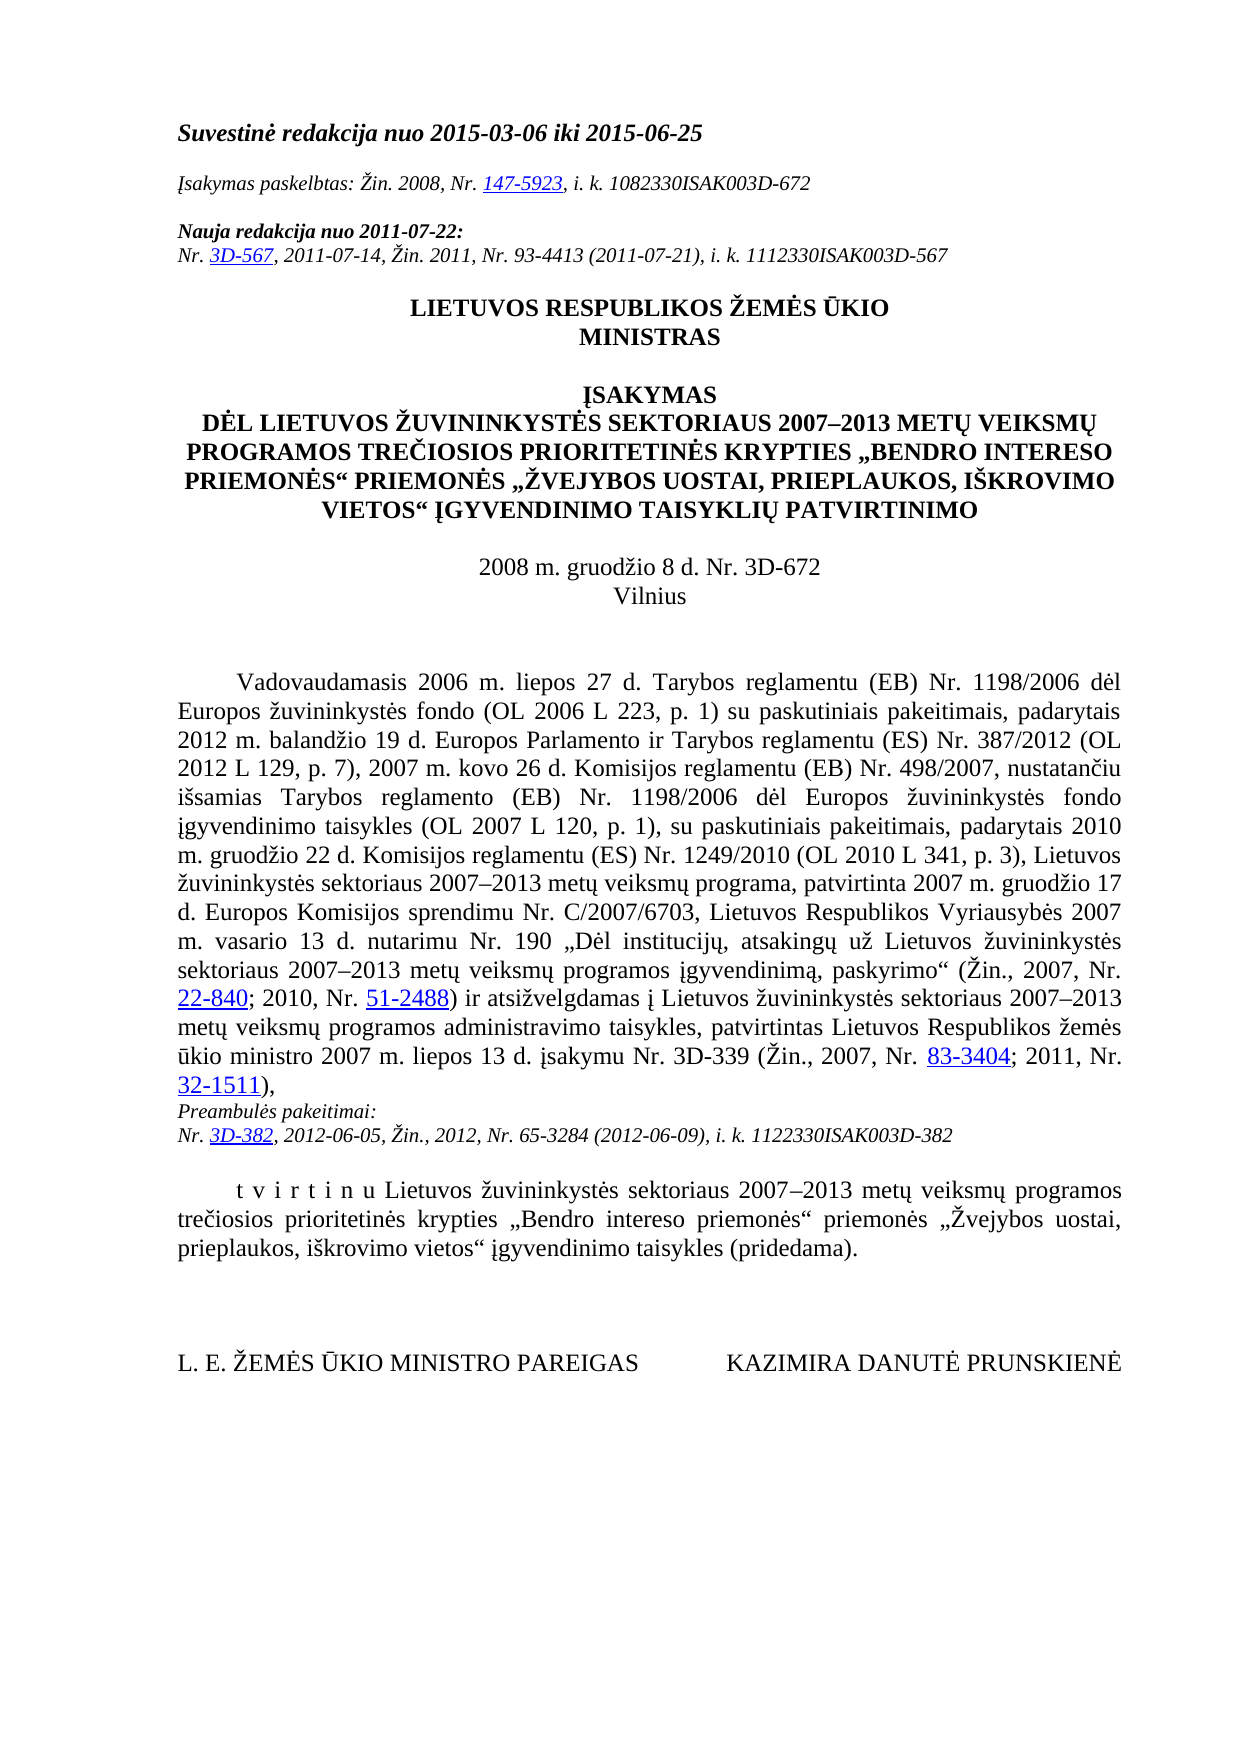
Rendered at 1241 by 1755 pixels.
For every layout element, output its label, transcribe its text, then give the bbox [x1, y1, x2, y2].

text L. E. ŽEMĖS ŪKIO MINISTRO PAREIGAS KAZIMIRA DANUTĖ PRUNSKIENĖ [177, 1348, 1122, 1377]
text Nr. 3D-567, 2011-07-14, Žin. 2011, Nr. 93-4413 (2011-07-21), i. k. 1112330ISAK003D-567 [177, 243, 1122, 267]
text Vadovaudamasis 2006 m. liepos 27 d. Tarybos reglamentu (EB) Nr. 1198/2006 dėl Europos žuvininkystės fondo (OL 2006 L 223, p. 1) su paskutiniais pakeitimais, padarytais 2012 m. balandžio 19 d. Europos Parlamento ir Tarybos reglamentu (ES) Nr. 387/2012 (OL 2012 L 129, p. 7), 2007 m. kovo 26 d. Komisijos reglamentu (EB) Nr. 498/2007, nustatančiu išsamias Tarybos reglamento (EB) Nr. 1198/2006 dėl Europos žuvininkystės fondo įgyvendinimo taisykles (OL 2007 L 120, p. 1), su paskutiniais pakeitimais, padarytais 2010 m. gruodžio 22 d. Komisijos reglamentu (ES) Nr. 1249/2010 (OL 2010 L 341, p. 3), Lietuvos žuvininkystės sektoriaus 2007–2013 metų veiksmų programa, patvirtinta 2007 m. gruodžio 17 d. Europos Komisijos sprendimu Nr. C/2007/6703, Lietuvos Respublikos Vyriausybės 2007 m. vasario 13 d. nutarimu Nr. 190 „Dėl institucijų, atsakingų už Lietuvos žuvininkystės sektoriaus 2007–2013 metų veiksmų programos įgyvendinimą, paskyrimo“ (Žin., 2007, Nr. 22-840; 2010, Nr. 51-2488) ir atsižvelgdamas į Lietuvos žuvininkystės sektoriaus 2007–2013 metų veiksmų programos administravimo taisykles, patvirtintas Lietuvos Respublikos žemės ūkio ministro 2007 m. liepos 13 d. įsakymu Nr. 3D-339 (Žin., 2007, Nr. 83-3404; 2011, Nr. 32-1511), [177, 667, 1122, 1098]
text Vilnius [177, 581, 1122, 610]
text 2008 m. gruodžio 8 d. Nr. 3D-672 [177, 552, 1122, 581]
text Įsakymas paskelbtas: Žin. 2008, Nr. 147-5923, i. k. 1082330ISAK003D-672 [177, 171, 1122, 195]
text Preambulės pakeitimai: [177, 1098, 1122, 1123]
text t v i r t i n u Lietuvos žuvininkystės sektoriaus 2007–2013 metų veiksmų programos trečiosios prioritetinės krypties „Bendro intereso priemonės“ priemonės „Žvejybos uostai, prieplaukos, iškrovimo vietos“ įgyvendinimo taisykles (pridedama). [177, 1175, 1122, 1262]
text Nr. 3D-382, 2012-06-05, Žin., 2012, Nr. 65-3284 (2012-06-09), i. k. 1122330ISAK003D-382 [177, 1123, 1122, 1147]
text ĮSAKYMAS [177, 380, 1122, 408]
text Suvestinė redakcija nuo 2015-03-06 iki 2015-06-25 [177, 118, 1122, 147]
text LIETUVOS RESPUBLIKOS ŽEMĖS ŪKIO [177, 293, 1122, 322]
text MINISTRAS [177, 322, 1122, 351]
text Dėl Lietuvos žuvininkystės sektoriaus 2007–2013 metų veiksmų programos TREČIOSIOS PRIORITETINĖS KRYPTIES „BENDRO INTERESO PRIEMONĖS“ PRIEMONĖS „ŽVEJYBOS UOSTAI, PRIEPLAUKOS, IŠKROVIMO VIETOS“ ĮGYVENDINIMO TAISYKLIŲ patvirtinimo [177, 408, 1122, 523]
text Nauja redakcija nuo 2011-07-22: [177, 219, 1122, 243]
